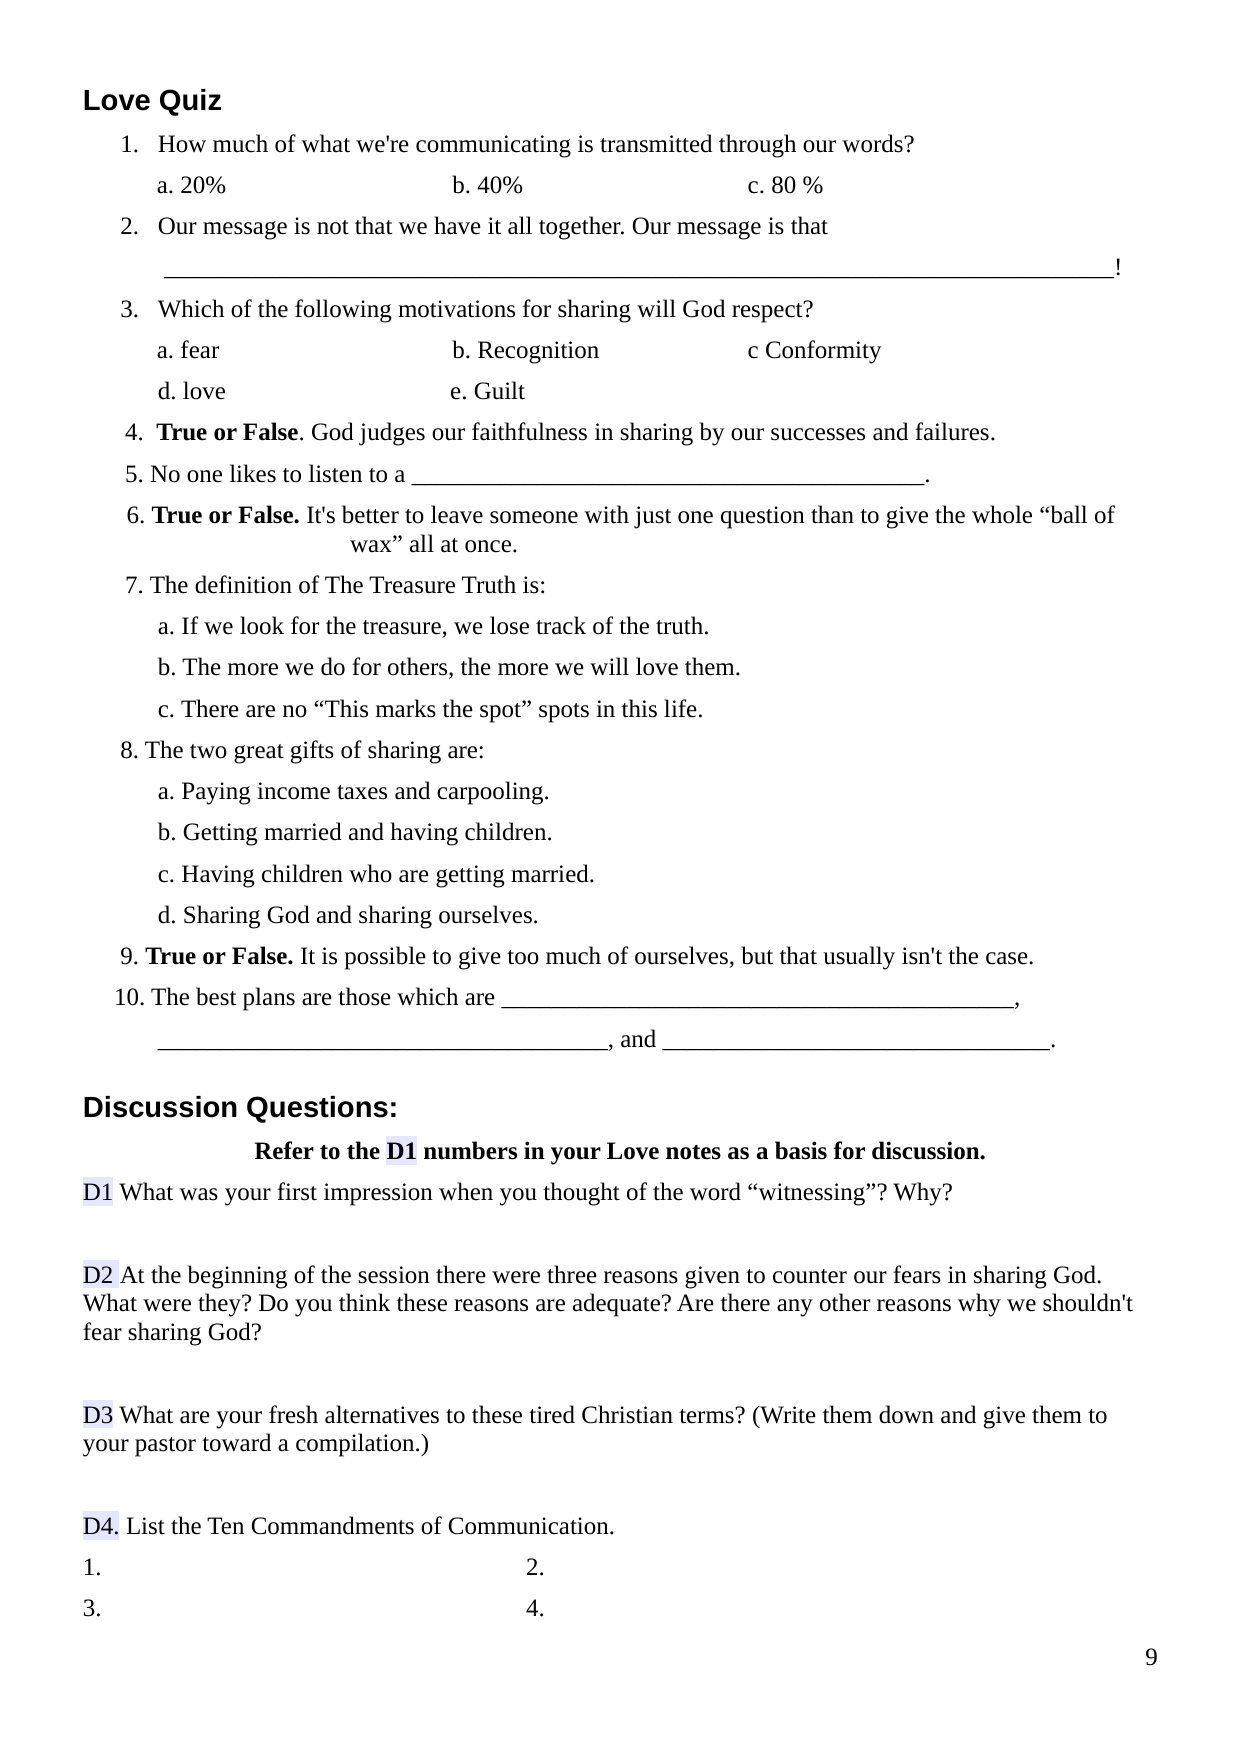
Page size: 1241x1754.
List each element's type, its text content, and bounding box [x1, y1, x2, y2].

list 9. True or False. It is possible to give too much of ourselves, but that usually isn't the case. [87, 941, 1157, 970]
text 1. 2. [83, 1552, 1157, 1581]
list 10. The best plans are those which are _________________________________________, [87, 982, 1157, 1011]
text D3 What are your fresh alternatives to these tired Christian terms? (Write them down and give them to your pastor toward a compilation.) [83, 1400, 1157, 1457]
text 3. 4. [83, 1593, 1157, 1622]
text Refer to the D1 numbers in your Love notes as a basis for discussion. [83, 1136, 1157, 1165]
list b. The more we do for others, the more we will love them. [120, 652, 1157, 681]
list d. Sharing God and sharing ourselves. [120, 900, 1157, 929]
text a. 20% b. 40% c. 80 % [83, 170, 1157, 199]
list a. If we look for the treasure, we lose track of the truth. [120, 611, 1157, 640]
list 7. The definition of The Treasure Truth is: [83, 570, 1157, 599]
list How much of what we're communicating is transmitted through our words? [120, 129, 1157, 157]
text a. fear b. Recognition c Conformity [83, 335, 1157, 364]
subtitle Discussion Questions: [83, 1090, 1157, 1123]
list Which of the following motivations for sharing will God respect? [120, 294, 1157, 322]
list 8. The two great gifts of sharing are: [79, 735, 1157, 764]
list 4. True or False. God judges our faithfulness in sharing by our successes and failures. [83, 417, 1157, 446]
list 5. No one likes to listen to a _________________________________________. [83, 459, 1157, 487]
list ____________________________________, and _______________________________. [120, 1024, 1157, 1052]
text D1 What was your first impression when you thought of the word “witnessing”? Why? [83, 1177, 1157, 1206]
list c. There are no “This marks the spot” spots in this life. [120, 694, 1157, 722]
list love e. Guilt [158, 376, 1157, 405]
list a. Paying income taxes and carpooling. [120, 776, 1157, 805]
subtitle Love Quiz [83, 83, 1157, 116]
text D2 At the beginning of the session there were three reasons given to counter our fears in sharing God. What were they? Do you think these reasons are adequate? Are there any other reasons why we shouldn't fear sharing God? [83, 1260, 1157, 1346]
list c. Having children who are getting married. [120, 859, 1157, 887]
list Our message is not that we have it all together. Our message is that [120, 211, 1157, 240]
list ____________________________________________________________________________! [120, 252, 1157, 281]
text D4. List the Ten Commandments of Communication. [83, 1511, 1157, 1540]
list 6. True or False. It's better to leave someone with just one question than to give the whole “ball of wax” all at once. [83, 500, 1157, 557]
list b. Getting married and having children. [120, 817, 1157, 846]
